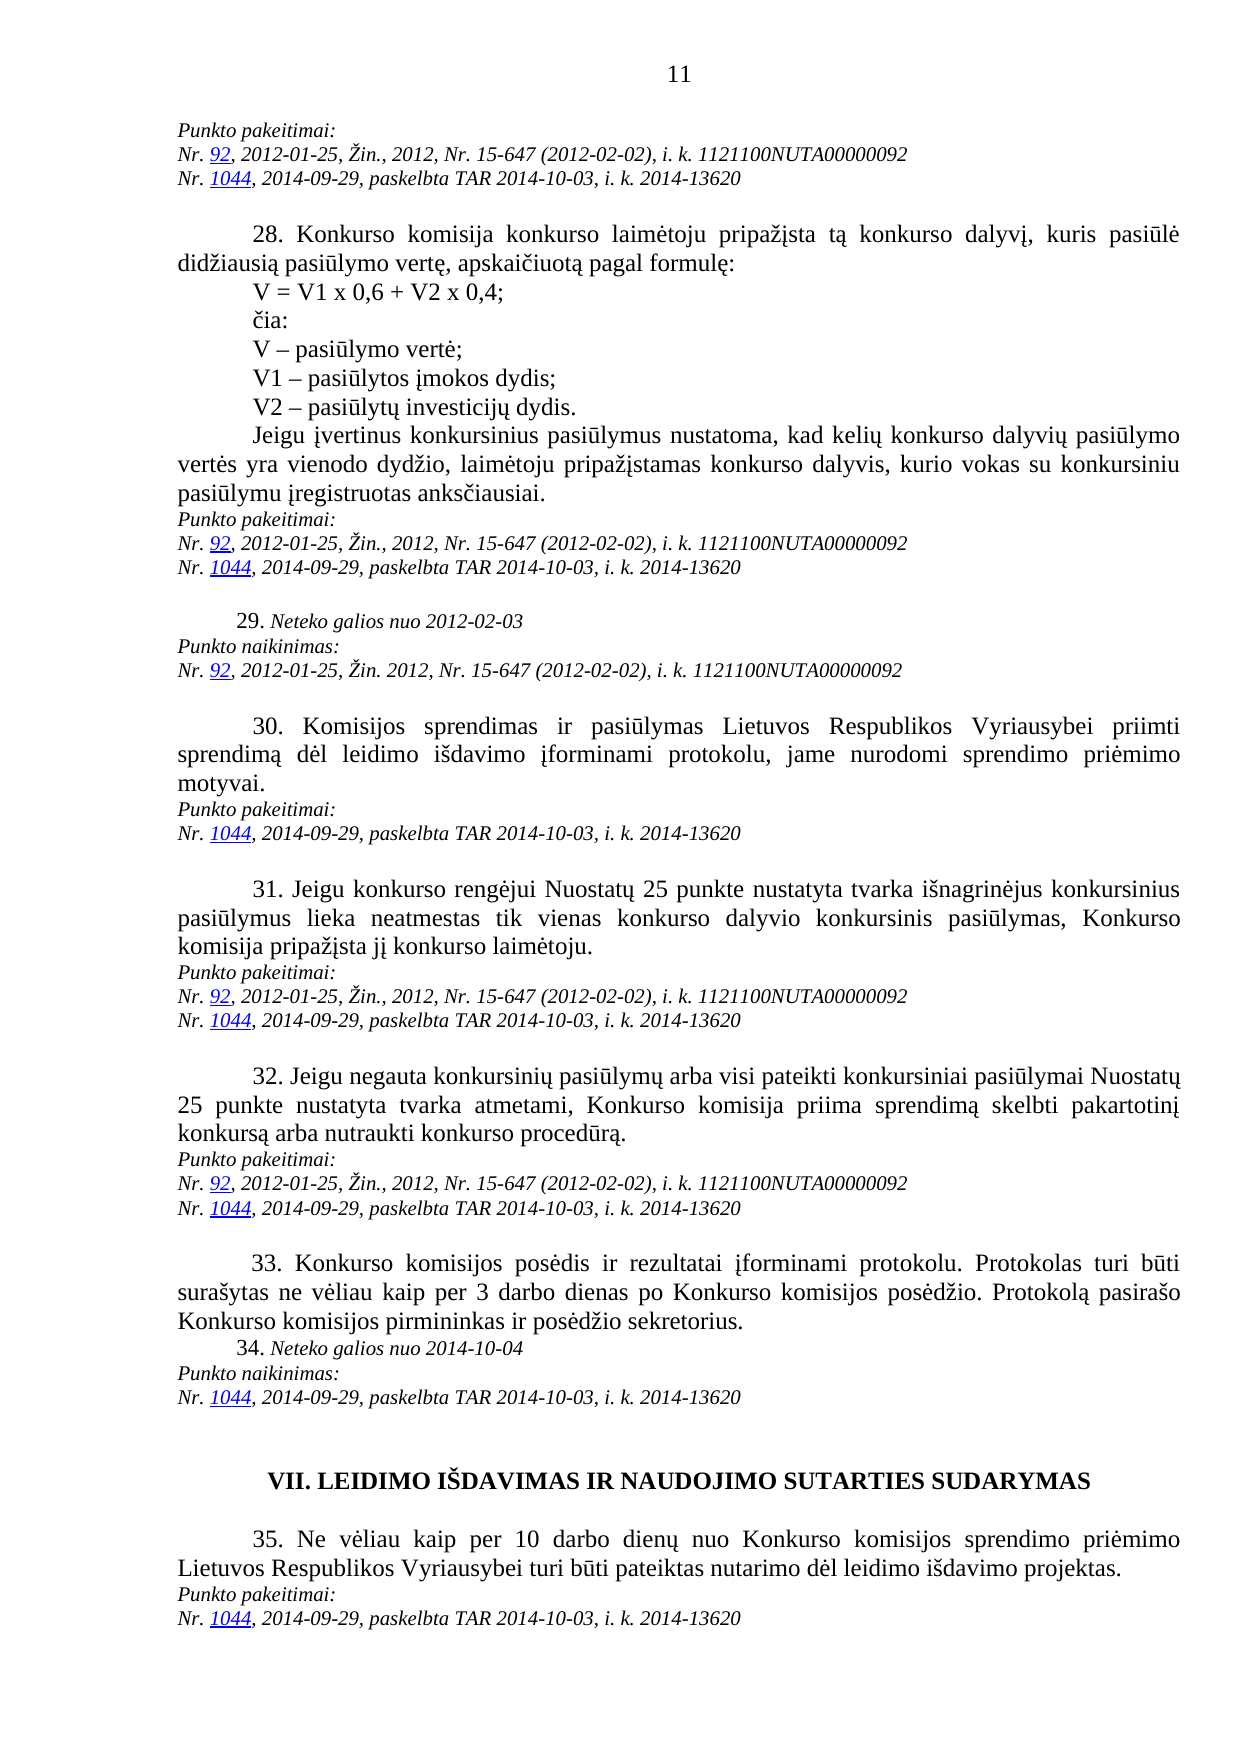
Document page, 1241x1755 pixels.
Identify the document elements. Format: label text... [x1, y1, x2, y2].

text Nr. 1044, 2014-09-29, paskelbta TAR 2014-10-03, i. k. 2014-13620 [177, 1385, 1181, 1409]
text Nr. 1044, 2014-09-29, paskelbta TAR 2014-10-03, i. k. 2014-13620 [177, 1008, 1181, 1032]
text Punkto naikinimas: [177, 634, 1181, 658]
text Nr. 92, 2012-01-25, Žin., 2012, Nr. 15-647 (2012-02-02), i. k. 1121100NUTA00000092 [177, 531, 1181, 555]
text 35. Ne vėliau kaip per 10 darbo dienų nuo Konkurso komisijos sprendimo priėmimo Lietuvos Respublikos Vyriausybei turi būti pateiktas nutarimo dėl leidimo išdavimo projektas. [177, 1524, 1181, 1581]
text Nr. 92, 2012-01-25, Žin. 2012, Nr. 15-647 (2012-02-02), i. k. 1121100NUTA00000092 [177, 658, 1181, 682]
text 29. Neteko galios nuo 2012-02-03 [177, 607, 1181, 634]
text Nr. 1044, 2014-09-29, paskelbta TAR 2014-10-03, i. k. 2014-13620 [177, 555, 1181, 579]
text Jeigu įvertinus konkursinius pasiūlymus nustatoma, kad kelių konkurso dalyvių pasiūlymo vertės yra vienodo dydžio, laimėtoju pripažįstamas konkurso dalyvis, kurio vokas su konkursiniu pasiūlymu įregistruotas anksčiausiai. [177, 420, 1181, 507]
text V = V1 x 0,6 + V2 x 0,4; [177, 277, 1181, 305]
text Nr. 1044, 2014-09-29, paskelbta TAR 2014-10-03, i. k. 2014-13620 [177, 166, 1181, 190]
text 34. Neteko galios nuo 2014-10-04 [177, 1334, 1181, 1361]
text Nr. 1044, 2014-09-29, paskelbta TAR 2014-10-03, i. k. 2014-13620 [177, 821, 1181, 845]
text 28. Konkurso komisija konkurso laimėtoju pripažįsta tą konkurso dalyvį, kuris pasiūlė didžiausią pasiūlymo vertę, apskaičiuotą pagal formulę: [177, 219, 1181, 277]
text Nr. 1044, 2014-09-29, paskelbta TAR 2014-10-03, i. k. 2014-13620 [177, 1606, 1181, 1629]
text Punkto pakeitimai: [177, 118, 1181, 142]
text Punkto pakeitimai: [177, 1147, 1181, 1171]
text Nr. 92, 2012-01-25, Žin., 2012, Nr. 15-647 (2012-02-02), i. k. 1121100NUTA00000092 [177, 1171, 1181, 1195]
text 33. Konkurso komisijos posėdis ir rezultatai įforminami protokolu. Protokolas turi būti surašytas ne vėliau kaip per 3 darbo dienas po Konkurso komisijos posėdžio. Protokolą pasirašo Konkurso komisijos pirmininkas ir posėdžio sekretorius. [177, 1248, 1181, 1334]
text Nr. 92, 2012-01-25, Žin., 2012, Nr. 15-647 (2012-02-02), i. k. 1121100NUTA00000092 [177, 984, 1181, 1008]
text Punkto pakeitimai: [177, 960, 1181, 984]
text Nr. 92, 2012-01-25, Žin., 2012, Nr. 15-647 (2012-02-02), i. k. 1121100NUTA00000092 [177, 142, 1181, 166]
text 31. Jeigu konkurso rengėjui Nuostatų 25 punkte nustatyta tvarka išnagrinėjus konkursinius pasiūlymus lieka neatmestas tik vienas konkurso dalyvio konkursinis pasiūlymas, Konkurso komisija pripažįsta jį konkurso laimėtoju. [177, 874, 1181, 960]
text 32. Jeigu negauta konkursinių pasiūlymų arba visi pateikti konkursiniai pasiūlymai Nuostatų 25 punkte nustatyta tvarka atmetami, Konkurso komisija priima sprendimą skelbti pakartotinį konkursą arba nutraukti konkurso procedūrą. [177, 1061, 1181, 1147]
text 30. Komisijos sprendimas ir pasiūlymas Lietuvos Respublikos Vyriausybei priimti sprendimą dėl leidimo išdavimo įforminami protokolu, jame nurodomi sprendimo priėmimo motyvai. [177, 711, 1181, 797]
text V – pasiūlymo vertė; [177, 334, 1181, 363]
text VII. LEIDIMO IŠDAVIMAS IR NAUDOJIMO SUTARTIES SUDARYMAS [177, 1466, 1181, 1495]
text Nr. 1044, 2014-09-29, paskelbta TAR 2014-10-03, i. k. 2014-13620 [177, 1195, 1181, 1219]
text čia: [177, 305, 1181, 334]
text V2 – pasiūlytų investicijų dydis. [177, 392, 1181, 420]
text Punkto pakeitimai: [177, 797, 1181, 821]
text Punkto naikinimas: [177, 1361, 1181, 1385]
text V1 – pasiūlytos įmokos dydis; [177, 363, 1181, 392]
text Punkto pakeitimai: [177, 507, 1181, 531]
text Punkto pakeitimai: [177, 1581, 1181, 1606]
